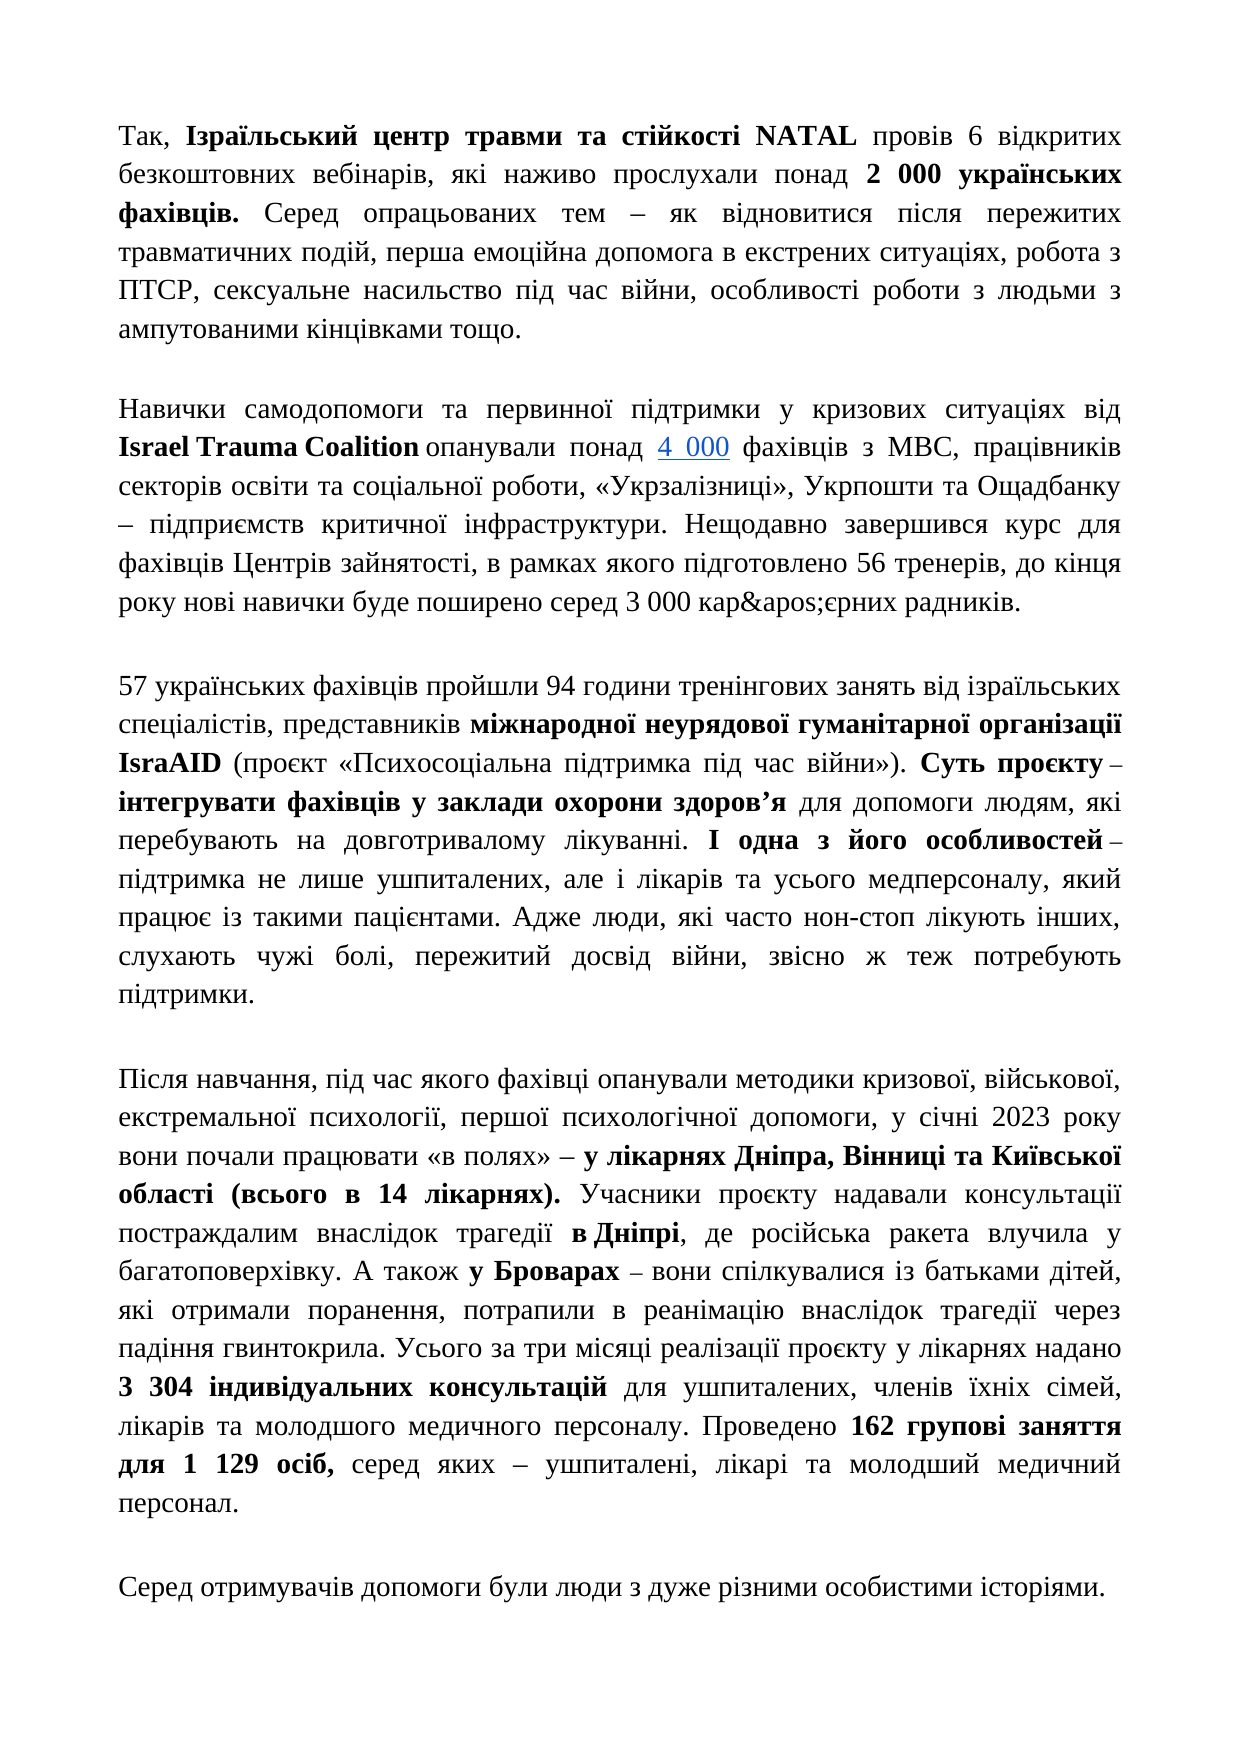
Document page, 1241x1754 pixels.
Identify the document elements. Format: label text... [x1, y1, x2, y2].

text Після навчання, під час якого фахівці опанували методики кризової, військової, екстремальної психології, першої психологічної допомоги, у січні 2023 року вони почали працювати «в полях» – у лікарнях Дніпра, Вінниці та Київської області (всього в 14 лікарнях). Учасники проєкту надавали консультації постраждалим внаслідок трагедії в Дніпрі, де російська ракета влучила у багатоповерхівку. А також у Броварах – вони спілкувалися із батьками дітей, які отримали поранення, потрапили в реанімацію внаслідок трагедії через падіння гвинтокрила. Усього за три місяці реалізації проєкту у лікарнях надано 3 304 індивідуальних консультацій для ушпиталених, членів їхніх сімей, лікарів та молодшого медичного персоналу. Проведено 162 групові заняття для 1 129 осіб, серед яких – ушпиталені, лікарі та молодший медичний персонал. [118, 1061, 1122, 1518]
text Так, Ізраїльський центр травми та стійкості NATAL провів 6 відкритих безкоштовних вебінарів, які наживо прослухали понад 2 000 українських фахівців. Серед опрацьованих тем – як відновитися після пережитих травматичних подій, перша емоційна допомога в екстрених ситуаціях, робота з ПТСР, сексуальне насильство під час війни, особливості роботи з людьми з ампутованими кінцівками тощо. [118, 118, 1122, 344]
text Серед отримувачів допомоги були люди з дуже різними особистими історіями. [118, 1569, 1122, 1603]
text 57 українських фахівців пройшли 94 години тренінгових занять від ізраїльських спеціалістів, представників міжнародної неурядової гуманітарної організації IsraAID (проєкт «Психосоціальна підтримка під час війни»). Суть проєкту – інтегрувати фахівців у заклади охорони здоров’я для допомоги людям, які перебувають на довготривалому лікуванні. І одна з його особливостей – підтримка не лише ушпиталених, але і лікарів та усього медперсоналу, який працює із такими пацієнтами. Адже люди, які часто нон-стоп лікують інших, слухають чужі болі, пережитий досвід війни, звісно ж теж потребують підтримки. [118, 668, 1122, 1010]
text Навички самодопомоги та первинної підтримки у кризових ситуаціях від Israel Trauma Coalition опанували понад 4 000 фахівців з МВС, працівників секторів освіти та соціальної роботи, «Укрзалізниці», Укрпошти та Ощадбанку – підприємств критичної інфраструктури. Нещодавно завершився курс для фахівців Центрів зайнятості, в рамках якого підготовлено 56 тренерів, до кінця року нові навички буде поширено серед 3 000 кар&apos;єрних радників. [118, 391, 1122, 617]
